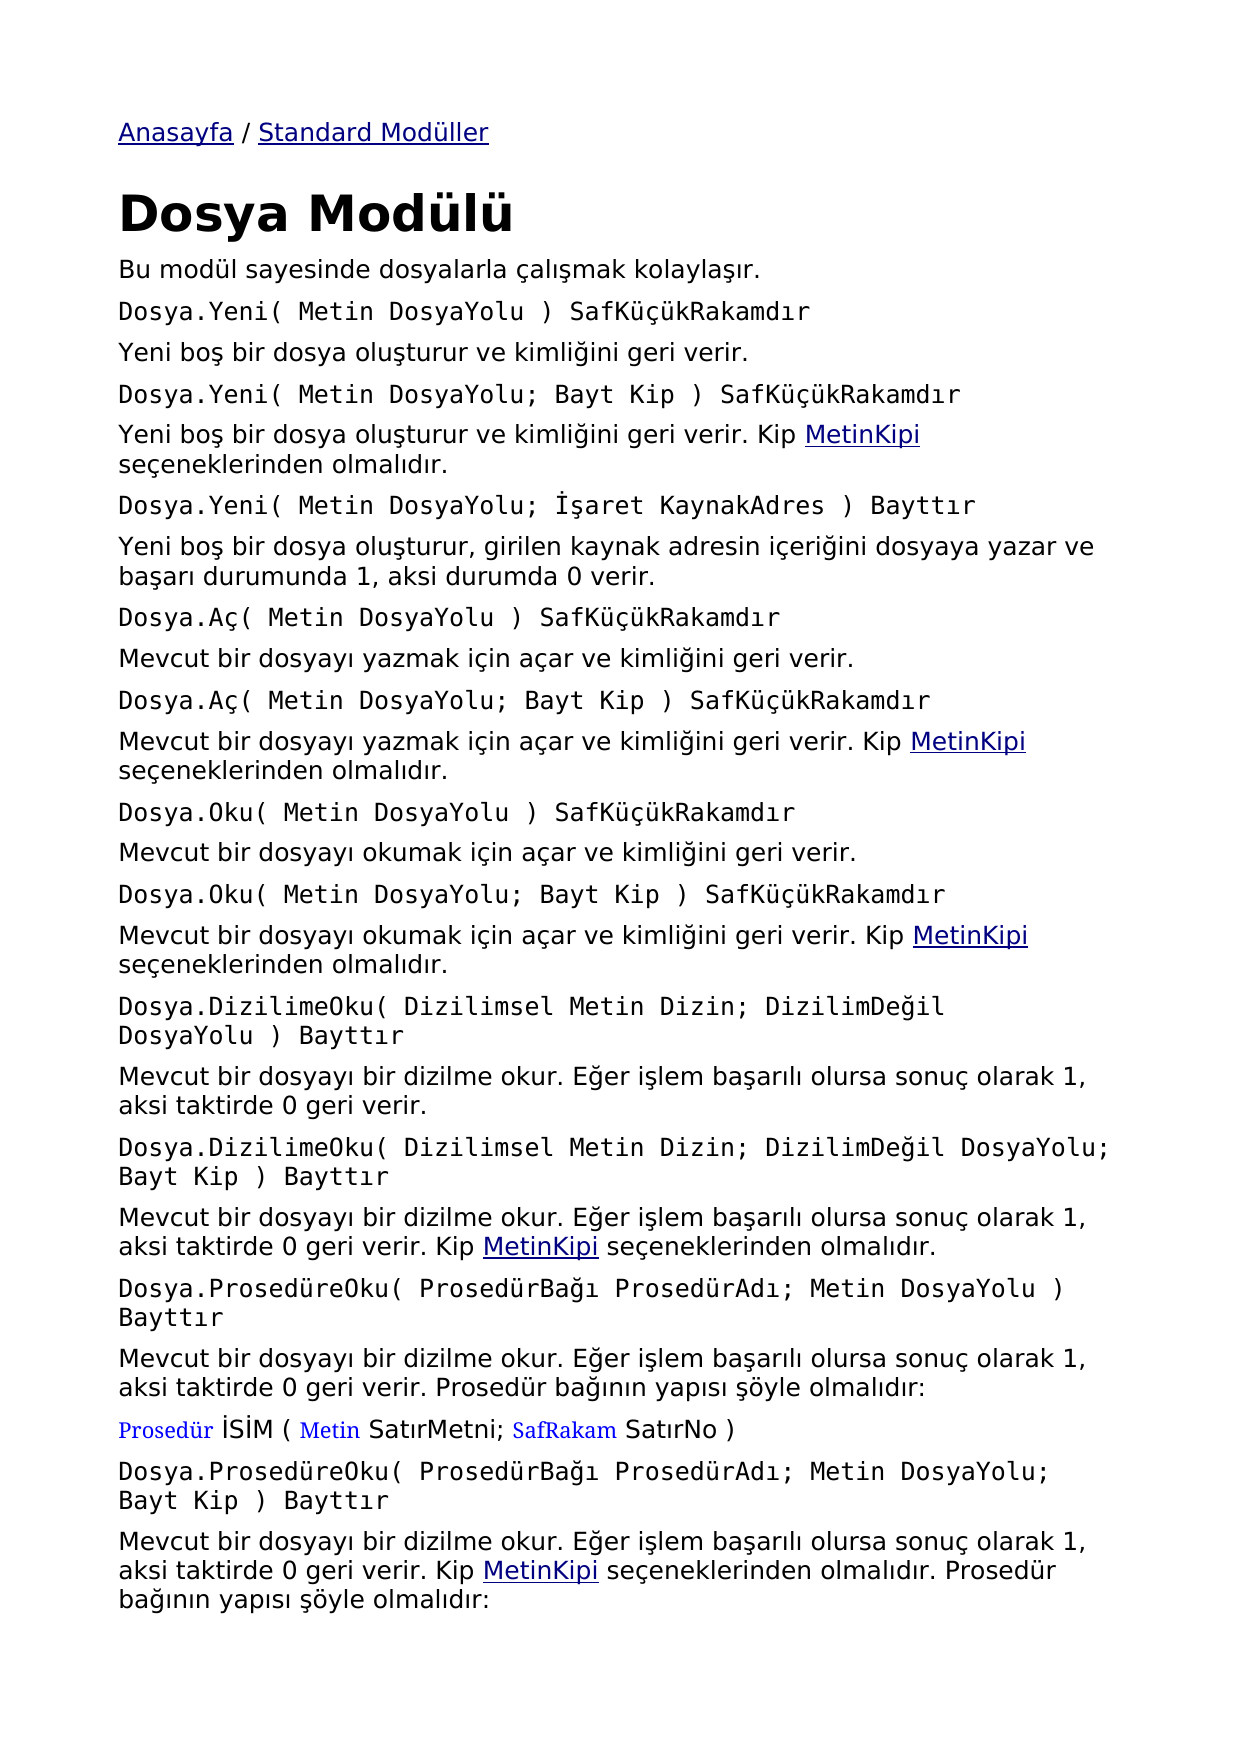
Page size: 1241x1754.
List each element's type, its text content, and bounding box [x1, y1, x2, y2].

text Mevcut bir dosyayı bir dizilme okur. Eğer işlem başarılı olursa sonuç olarak 1, aksi taktirde 0 geri verir. [118, 1062, 1122, 1121]
text Dosya.Aç( Metin DosyaYolu ) SafKüçükRakamdır [118, 603, 1122, 632]
text Mevcut bir dosyayı yazmak için açar ve kimliğini geri verir. [118, 644, 1122, 673]
text Mevcut bir dosyayı okumak için açar ve kimliğini geri verir. [118, 839, 1122, 868]
text Dosya.Oku( Metin DosyaYolu; Bayt Kip ) SafKüçükRakamdır [118, 880, 1122, 909]
text Yeni boş bir dosya oluşturur, girilen kaynak adresin içeriğini dosyaya yazar ve başarı durumunda 1, aksi durumda 0 verir. [118, 532, 1122, 591]
text Mevcut bir dosyayı bir dizilme okur. Eğer işlem başarılı olursa sonuç olarak 1, aksi taktirde 0 geri verir. Prosedür bağının yapısı şöyle olmalıdır: [118, 1344, 1122, 1402]
text Dosya.ProsedüreOku( ProsedürBağı ProsedürAdı; Metin DosyaYolu ) Bayttır [118, 1274, 1122, 1332]
text Dosya.Aç( Metin DosyaYolu; Bayt Kip ) SafKüçükRakamdır [118, 686, 1122, 715]
text Dosya.Yeni( Metin DosyaYolu; İşaret KaynakAdres ) Bayttır [118, 492, 1122, 521]
text Bu modül sayesinde dosyalarla çalışmak kolaylaşır. [118, 256, 1122, 285]
text Dosya.Oku( Metin DosyaYolu ) SafKüçükRakamdır [118, 798, 1122, 827]
subtitle Dosya Modülü [118, 185, 1122, 243]
text Dosya.ProsedüreOku( ProsedürBağı ProsedürAdı; Metin DosyaYolu; Bayt Kip ) Bayttır [118, 1457, 1122, 1516]
text Yeni boş bir dosya oluşturur ve kimliğini geri verir. [118, 338, 1122, 367]
text Dosya.DizilimeOku( Dizilimsel Metin Dizin; DizilimDeğil DosyaYolu; Bayt Kip ) Bayttır [118, 1133, 1122, 1191]
text Dosya.Yeni( Metin DosyaYolu; Bayt Kip ) SafKüçükRakamdır [118, 380, 1122, 409]
text Prosedür İSİM ( Metin SatırMetni; SafRakam SatırNo ) [118, 1415, 1122, 1445]
text Dosya.Yeni( Metin DosyaYolu ) SafKüçükRakamdır [118, 297, 1122, 326]
text Mevcut bir dosyayı yazmak için açar ve kimliğini geri verir. Kip MetinKipi seçeneklerinden olmalıdır. [118, 727, 1122, 785]
text Mevcut bir dosyayı bir dizilme okur. Eğer işlem başarılı olursa sonuç olarak 1, aksi taktirde 0 geri verir. Kip MetinKipi seçeneklerinden olmalıdır. [118, 1203, 1122, 1261]
text Mevcut bir dosyayı bir dizilme okur. Eğer işlem başarılı olursa sonuç olarak 1, aksi taktirde 0 geri verir. Kip MetinKipi seçeneklerinden olmalıdır. Prosedür bağının yapısı şöyle olmalıdır: [118, 1527, 1122, 1615]
text Mevcut bir dosyayı okumak için açar ve kimliğini geri verir. Kip MetinKipi seçeneklerinden olmalıdır. [118, 921, 1122, 979]
text Anasayfa / Standard Modüller [118, 118, 1122, 147]
text Yeni boş bir dosya oluşturur ve kimliğini geri verir. Kip MetinKipi seçeneklerinden olmalıdır. [118, 421, 1122, 479]
text Dosya.DizilimeOku( Dizilimsel Metin Dizin; DizilimDeğil DosyaYolu ) Bayttır [118, 992, 1122, 1050]
